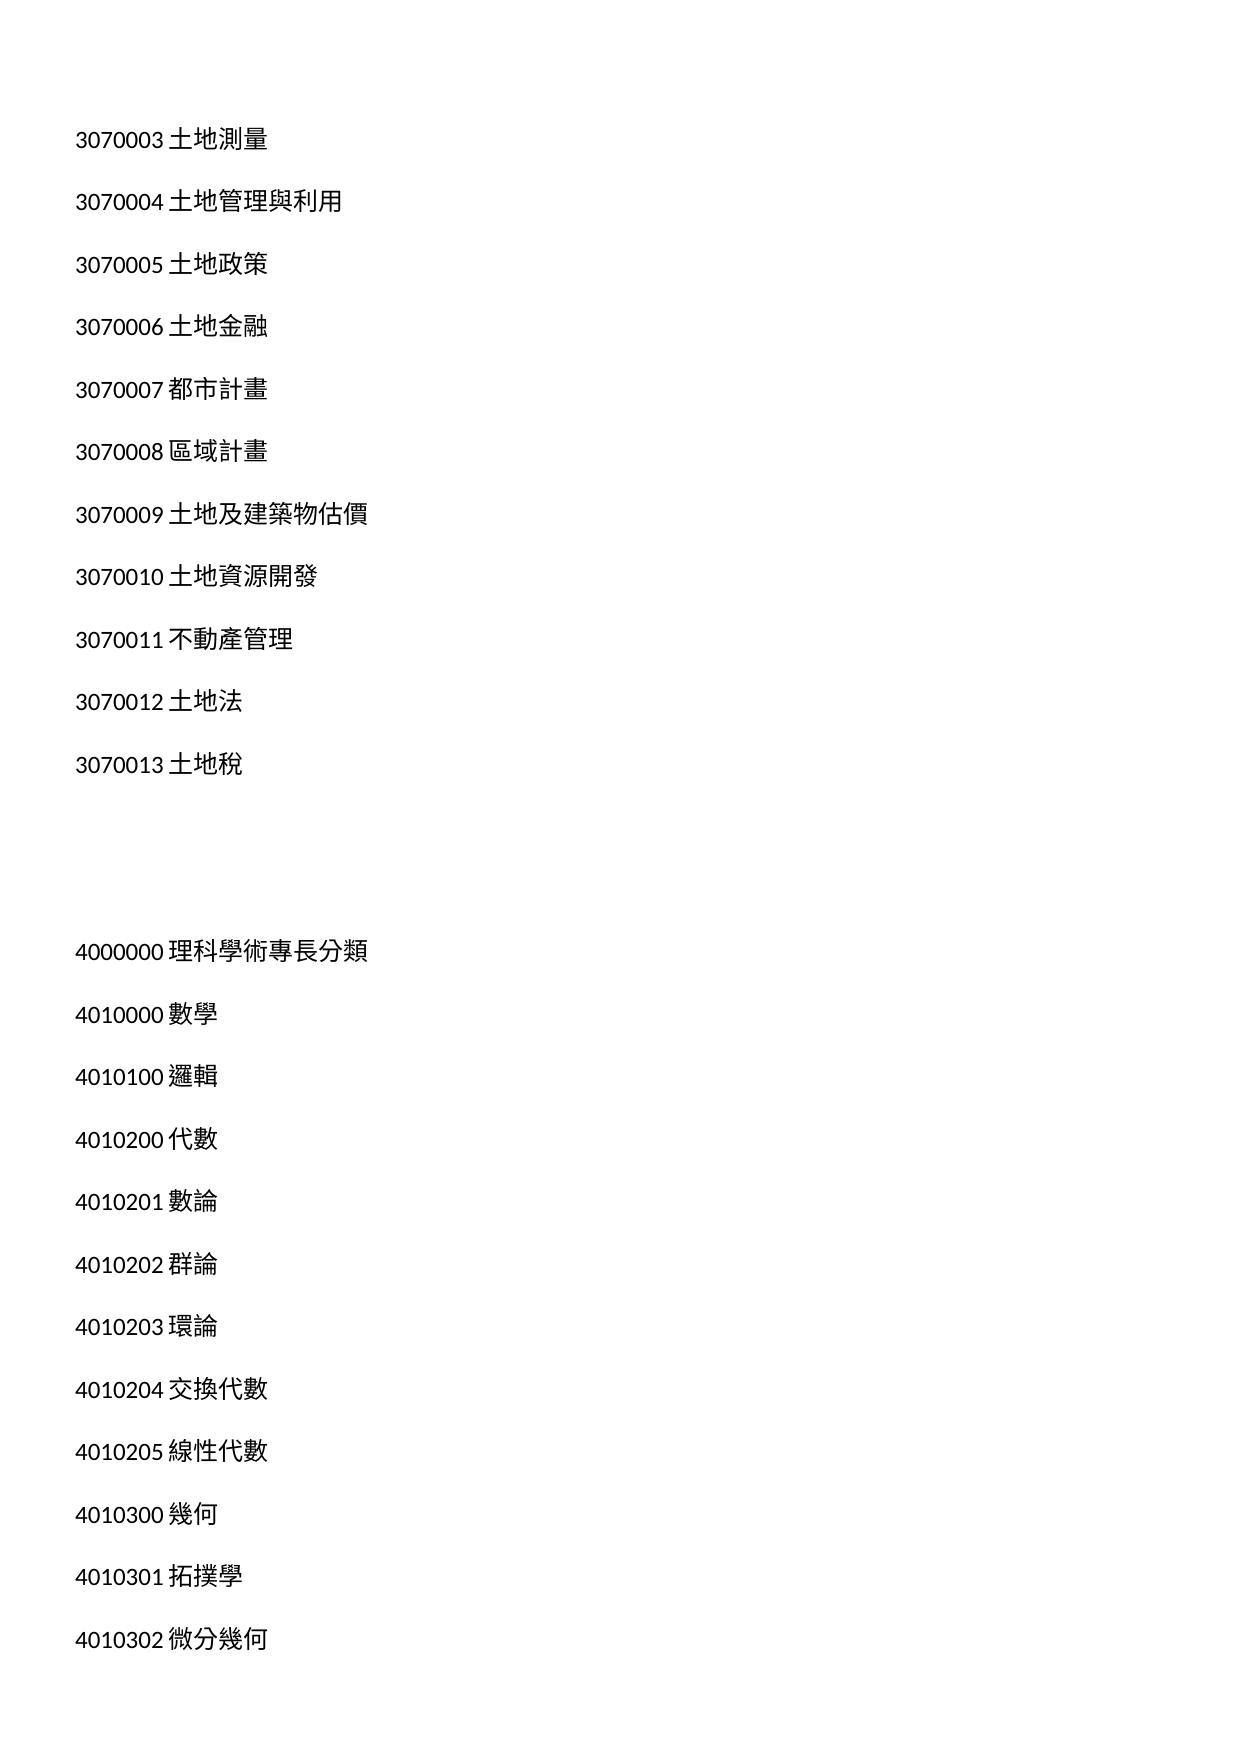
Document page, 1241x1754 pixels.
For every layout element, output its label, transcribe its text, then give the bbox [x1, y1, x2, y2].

text 4000000理科學術專長分類 [75, 908, 1165, 971]
text 4010301拓撲學 [75, 1533, 1165, 1596]
text 4010204交換代數 [75, 1346, 1165, 1408]
text 4010300幾何 [75, 1471, 1165, 1533]
text 3070013土地稅 [75, 721, 1165, 783]
text 3070005土地政策 [75, 221, 1165, 283]
text 4010202群論 [75, 1221, 1165, 1283]
text 3070004土地管理與利用 [75, 158, 1165, 221]
text 4010201數論 [75, 1158, 1165, 1221]
text 4010100邏輯 [75, 1033, 1165, 1096]
text 4010203環論 [75, 1283, 1165, 1346]
text 3070007都市計畫 [75, 346, 1165, 408]
text 4010205線性代數 [75, 1408, 1165, 1471]
text 4010200代數 [75, 1096, 1165, 1158]
text 3070010土地資源開發 [75, 533, 1165, 596]
text 3070012土地法 [75, 658, 1165, 721]
text 4010000數學 [75, 971, 1165, 1033]
text 3070003土地測量 [75, 96, 1165, 158]
text 4010302微分幾何 [75, 1596, 1165, 1658]
text 3070006土地金融 [75, 283, 1165, 346]
text 3070008區域計畫 [75, 408, 1165, 471]
text 3070011不動產管理 [75, 596, 1165, 658]
text 3070009土地及建築物估價 [75, 471, 1165, 533]
